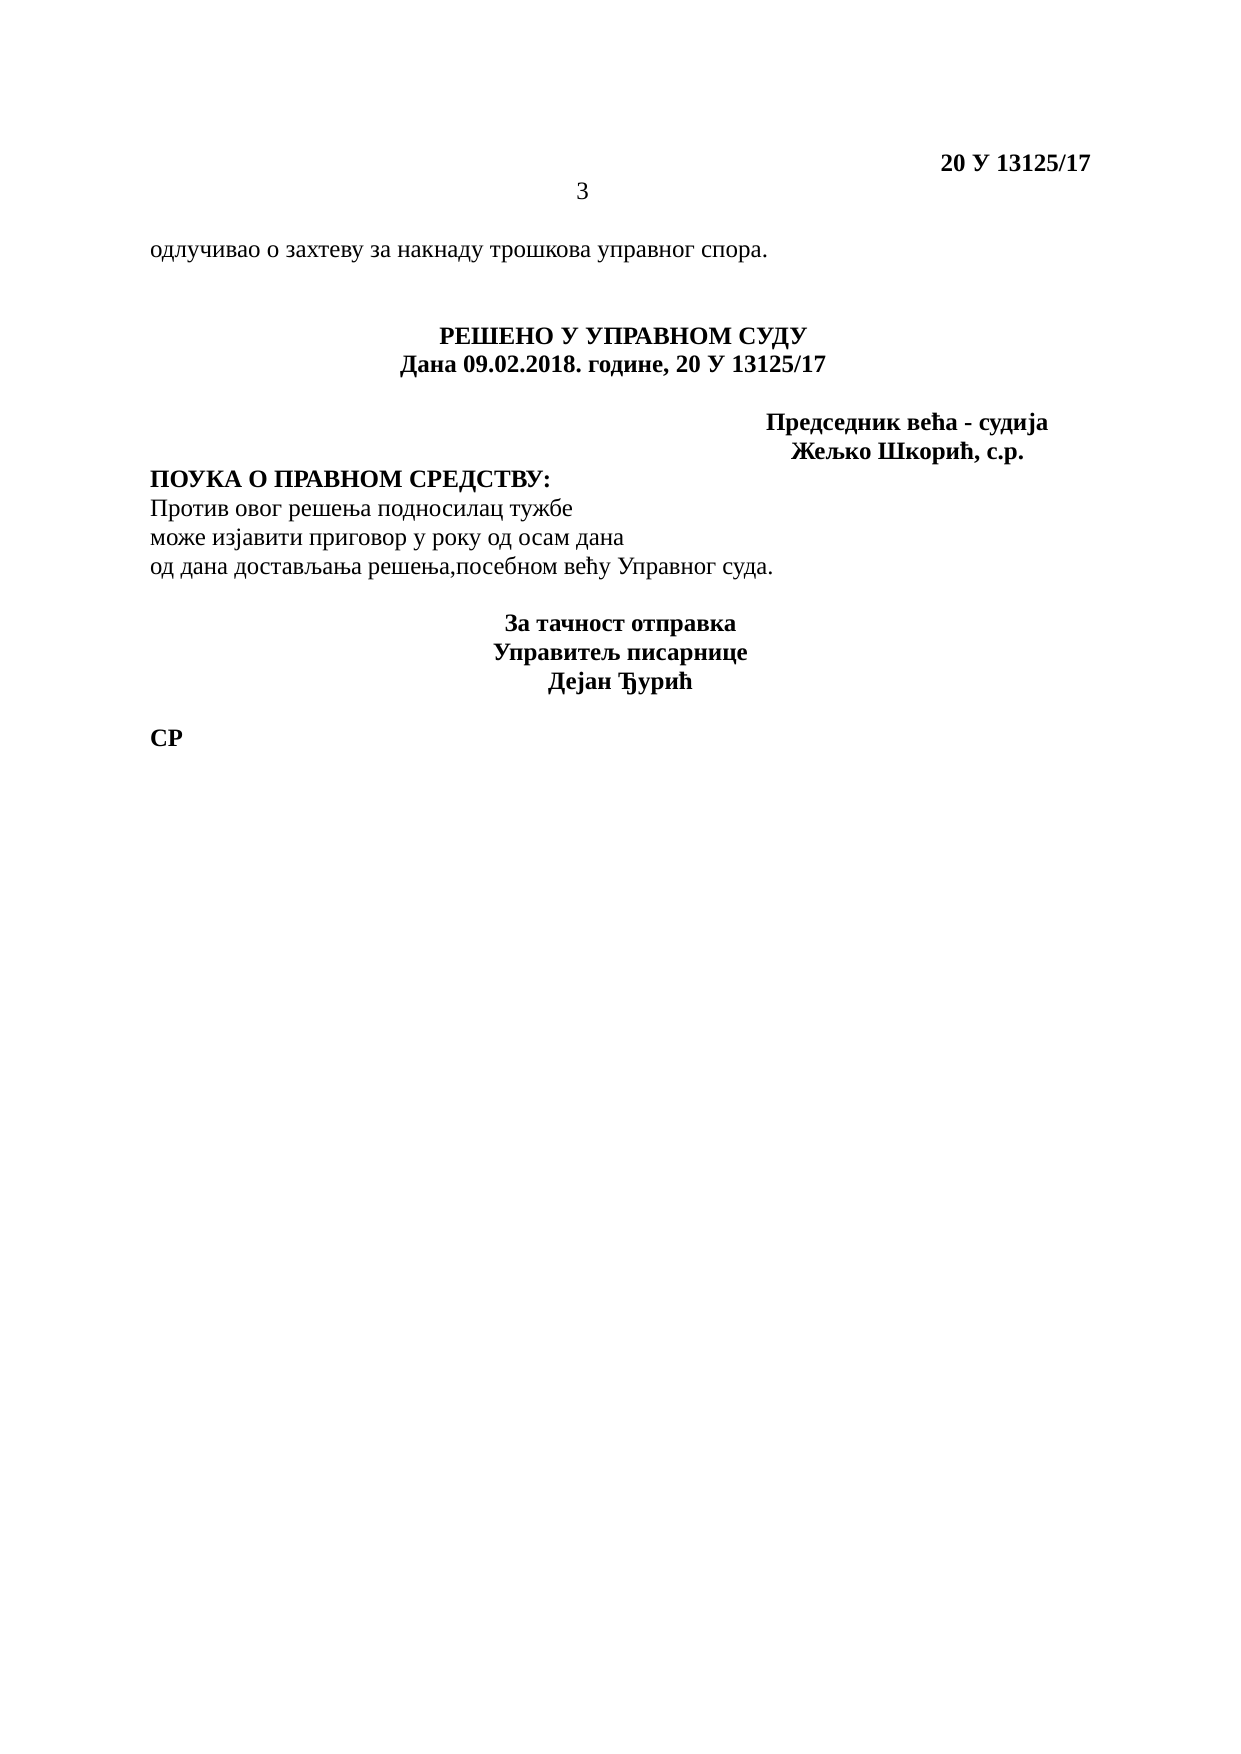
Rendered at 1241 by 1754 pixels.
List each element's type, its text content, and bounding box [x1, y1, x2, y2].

text Дејан Ђурић [150, 666, 1091, 694]
text Управитељ писарнице [150, 637, 1091, 666]
text Против овог решења подносилац тужбе [150, 493, 1091, 522]
text Председник већа - судија [150, 407, 1091, 436]
text Дана 09.02.2018. године, 20 У 13125/17 [150, 349, 1091, 378]
text СР [150, 723, 1091, 752]
text Жељко Шкорић, с.р. [150, 436, 1091, 464]
text одлучивао о захтеву за накнаду трошкова управног спора. [150, 234, 1091, 263]
text може изјавити приговор у року од осам дана [150, 522, 1091, 551]
text За тачност отправка [150, 608, 1091, 637]
text од дана достављања решења,посебном већу Управног суда. [150, 551, 1091, 579]
text РЕШЕНО У УПРАВНОМ СУДУ [150, 321, 1091, 349]
text ПОУКА О ПРАВНОМ СРЕДСТВУ: [150, 464, 1091, 493]
